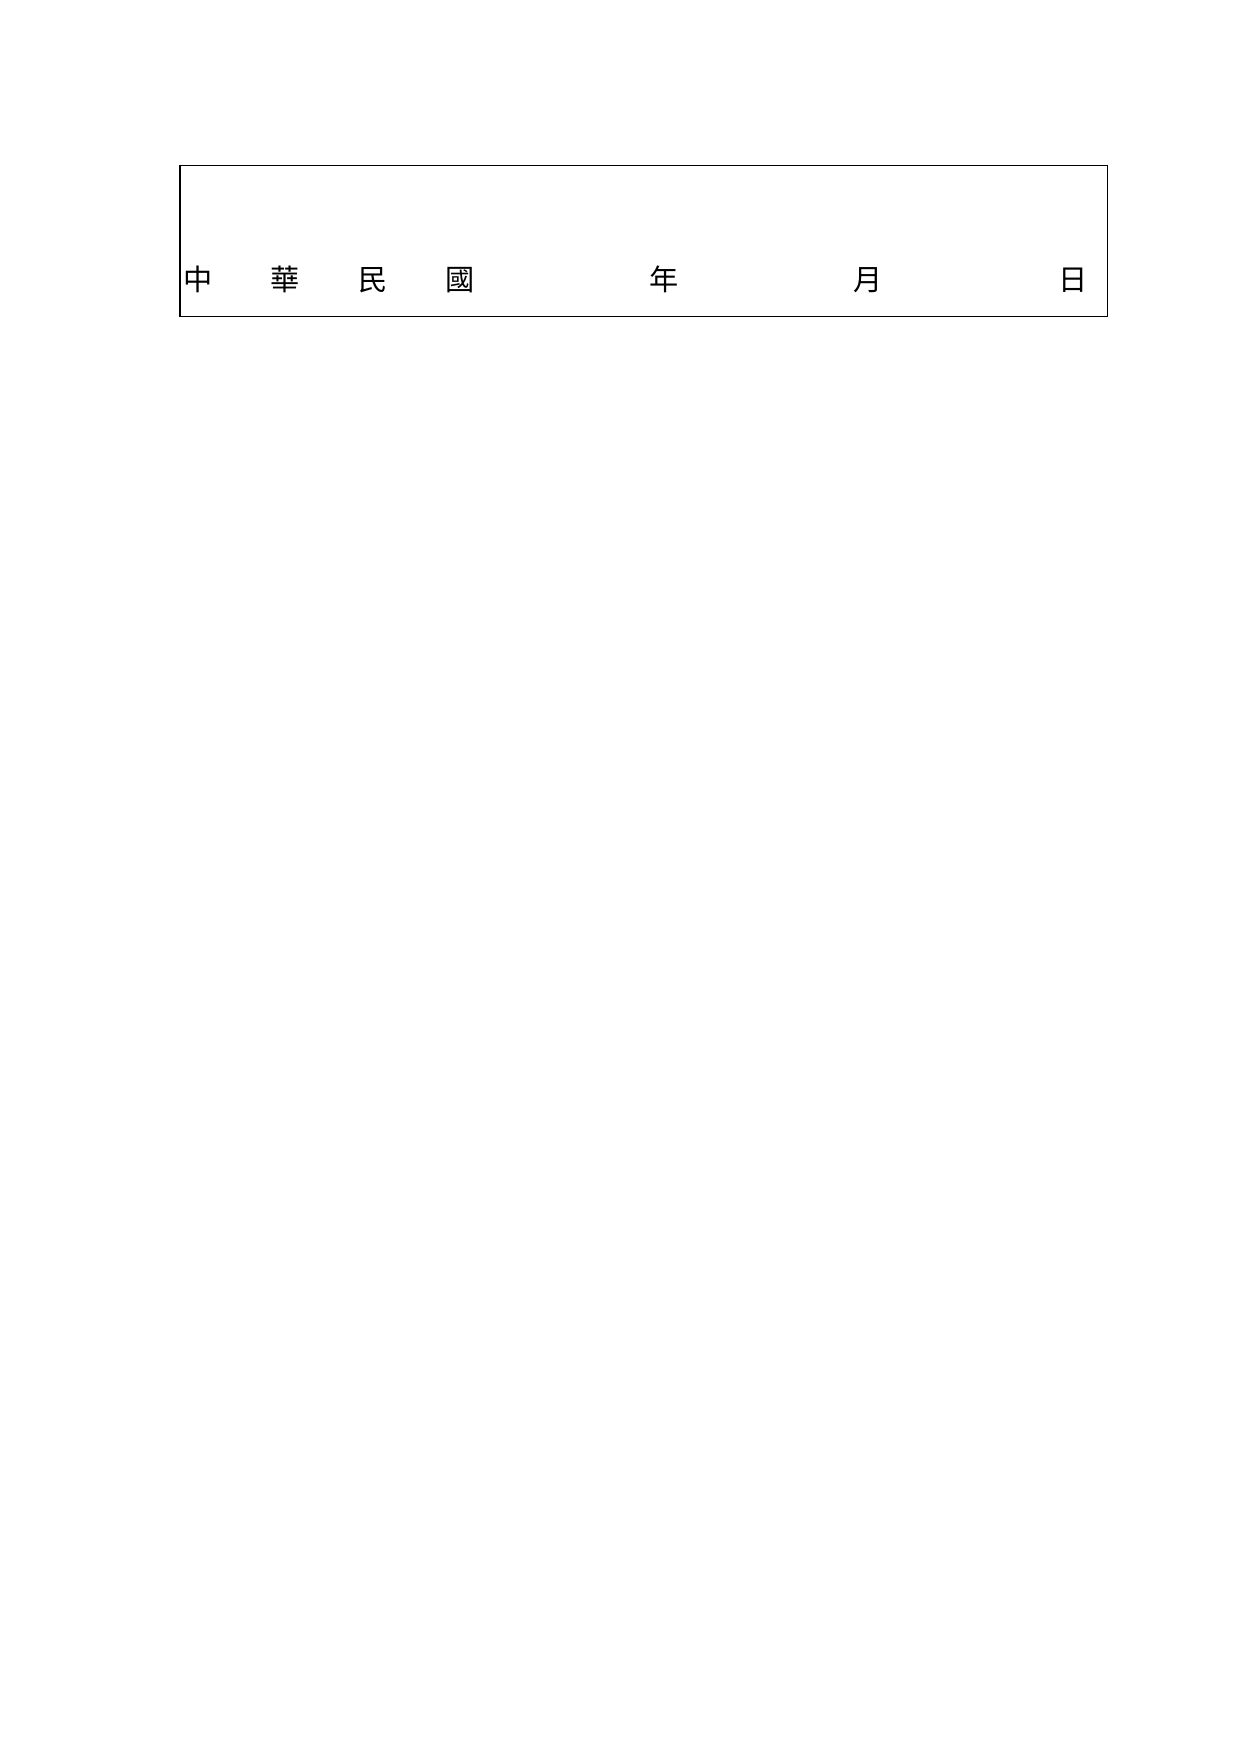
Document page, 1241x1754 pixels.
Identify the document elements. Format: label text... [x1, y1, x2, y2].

table_header 悔 過 書 立悔過書人 於 年 月 日在 因為細故 無禮 於 君，深知愧悔，幸蒙其原諒不究既往，特具此悔過 書以敦永好。 立悔過書人： （簽名蓋章） 住 址： 中 華 民 國 年 月 日 [181, 166, 1107, 316]
